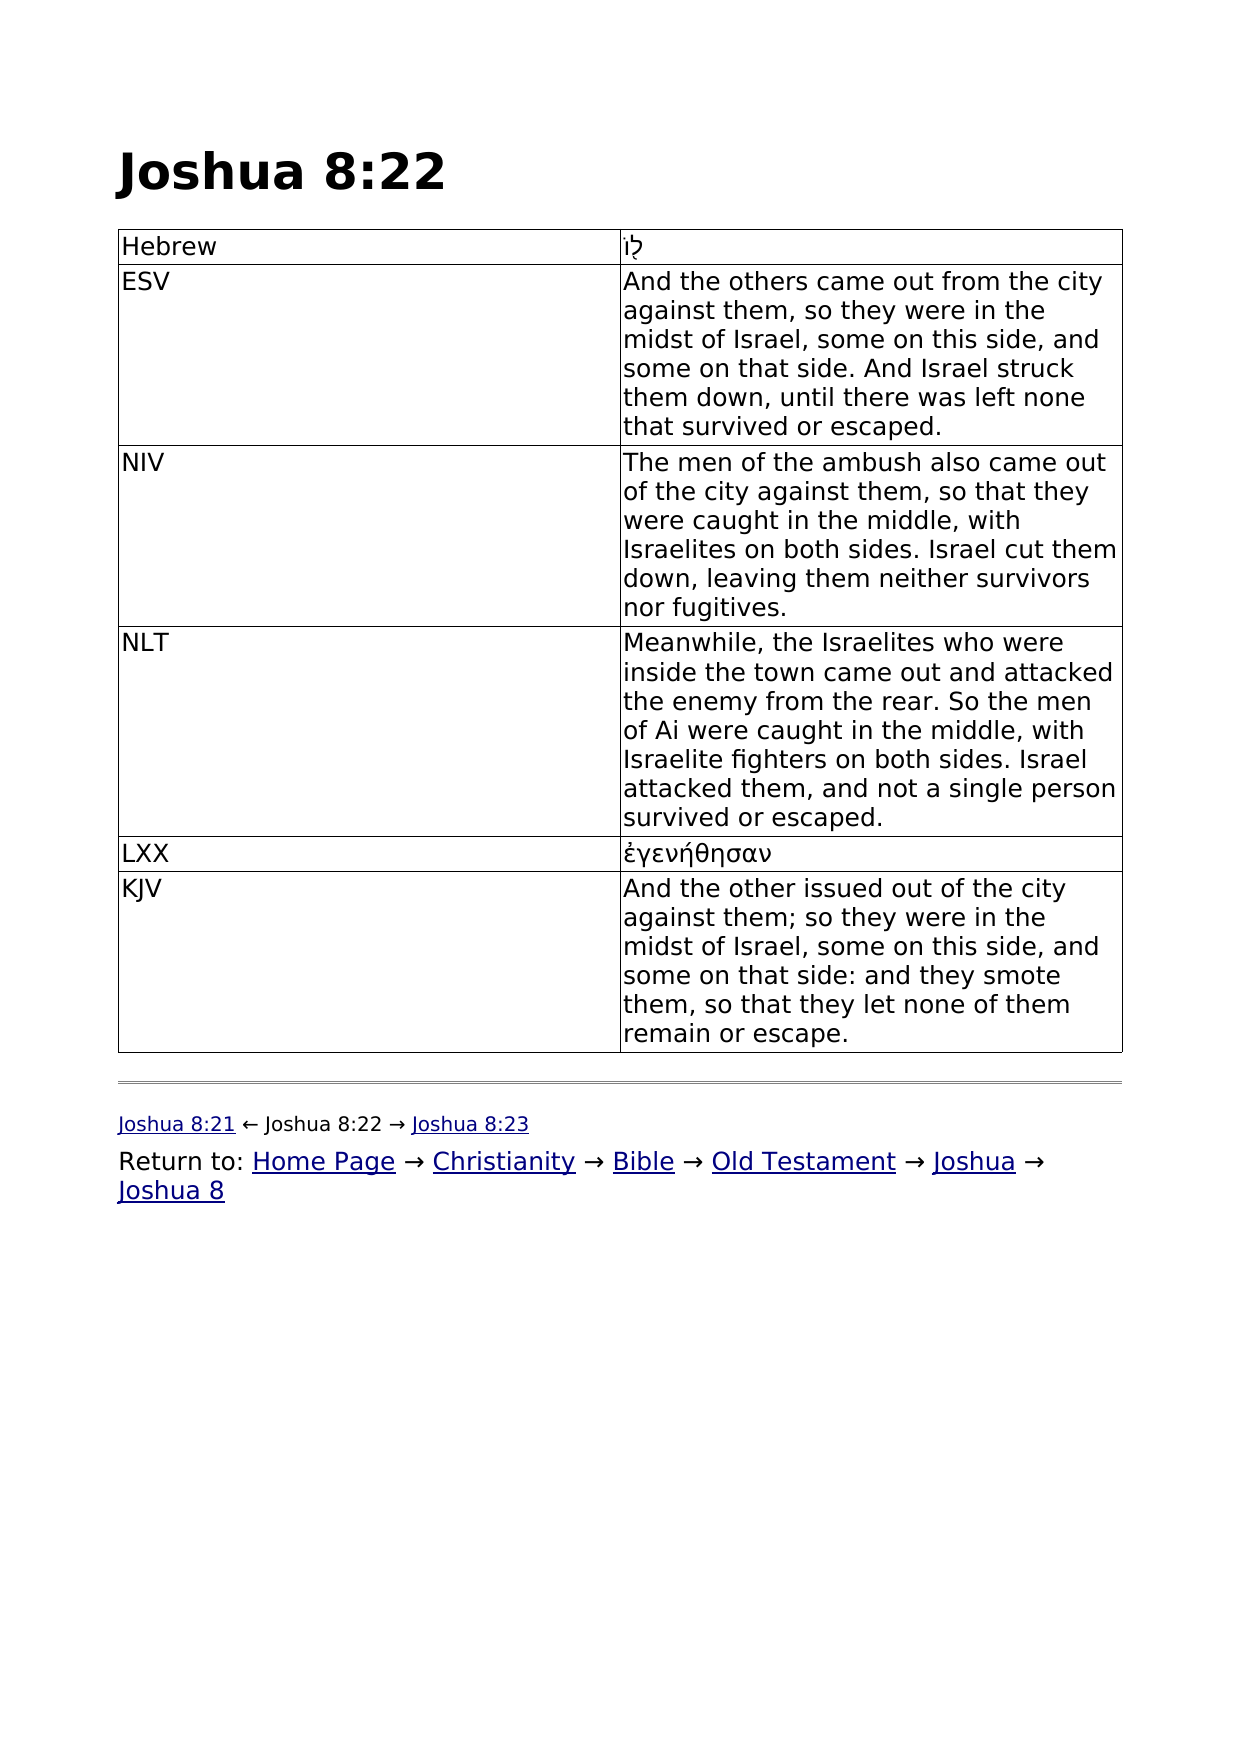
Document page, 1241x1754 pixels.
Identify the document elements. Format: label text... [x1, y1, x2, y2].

table_cell ἐγενήθησαν [621, 837, 1122, 871]
table_cell The men of the ambush also came out of the city against them, so that they were caught in the middle, with Israelites on both sides. Israel cut them down, leaving them neither survivors nor fugitives. [621, 446, 1122, 626]
text Return to: Home Page → Christianity → Bible → Old Testament → Joshua → Joshua 8 [118, 1147, 1122, 1205]
table_cell And the other issued out of the city against them; so they were in the midst of Israel, some on this side, and some on that side: and they smote them, so that they let none of them remain or escape. [621, 872, 1122, 1052]
text Joshua 8:21 ← Joshua 8:22 → Joshua 8:23 [118, 1113, 1122, 1147]
table_cell NLT [119, 627, 620, 836]
table_cell LXX [119, 837, 620, 871]
table_header Hebrew [119, 230, 620, 264]
table_cell Meanwhile, the Israelites who were inside the town came out and attacked the enemy from the rear. So the men of Ai were caught in the middle, with Israelite fighters on both sides. Israel attacked them, and not a single person survived or escaped. [621, 627, 1122, 836]
subtitle Joshua 8:22 [118, 143, 1122, 201]
table_cell ESV [119, 265, 620, 445]
table_cell NIV [119, 446, 620, 626]
table_cell And the others came out from the city against them, so they were in the midst of Israel, some on this side, and some on that side. And Israel struck them down, until there was left none that survived or escaped. [621, 265, 1122, 445]
table_header ל֖וֹ [621, 230, 1122, 264]
table_cell KJV [119, 872, 620, 1052]
